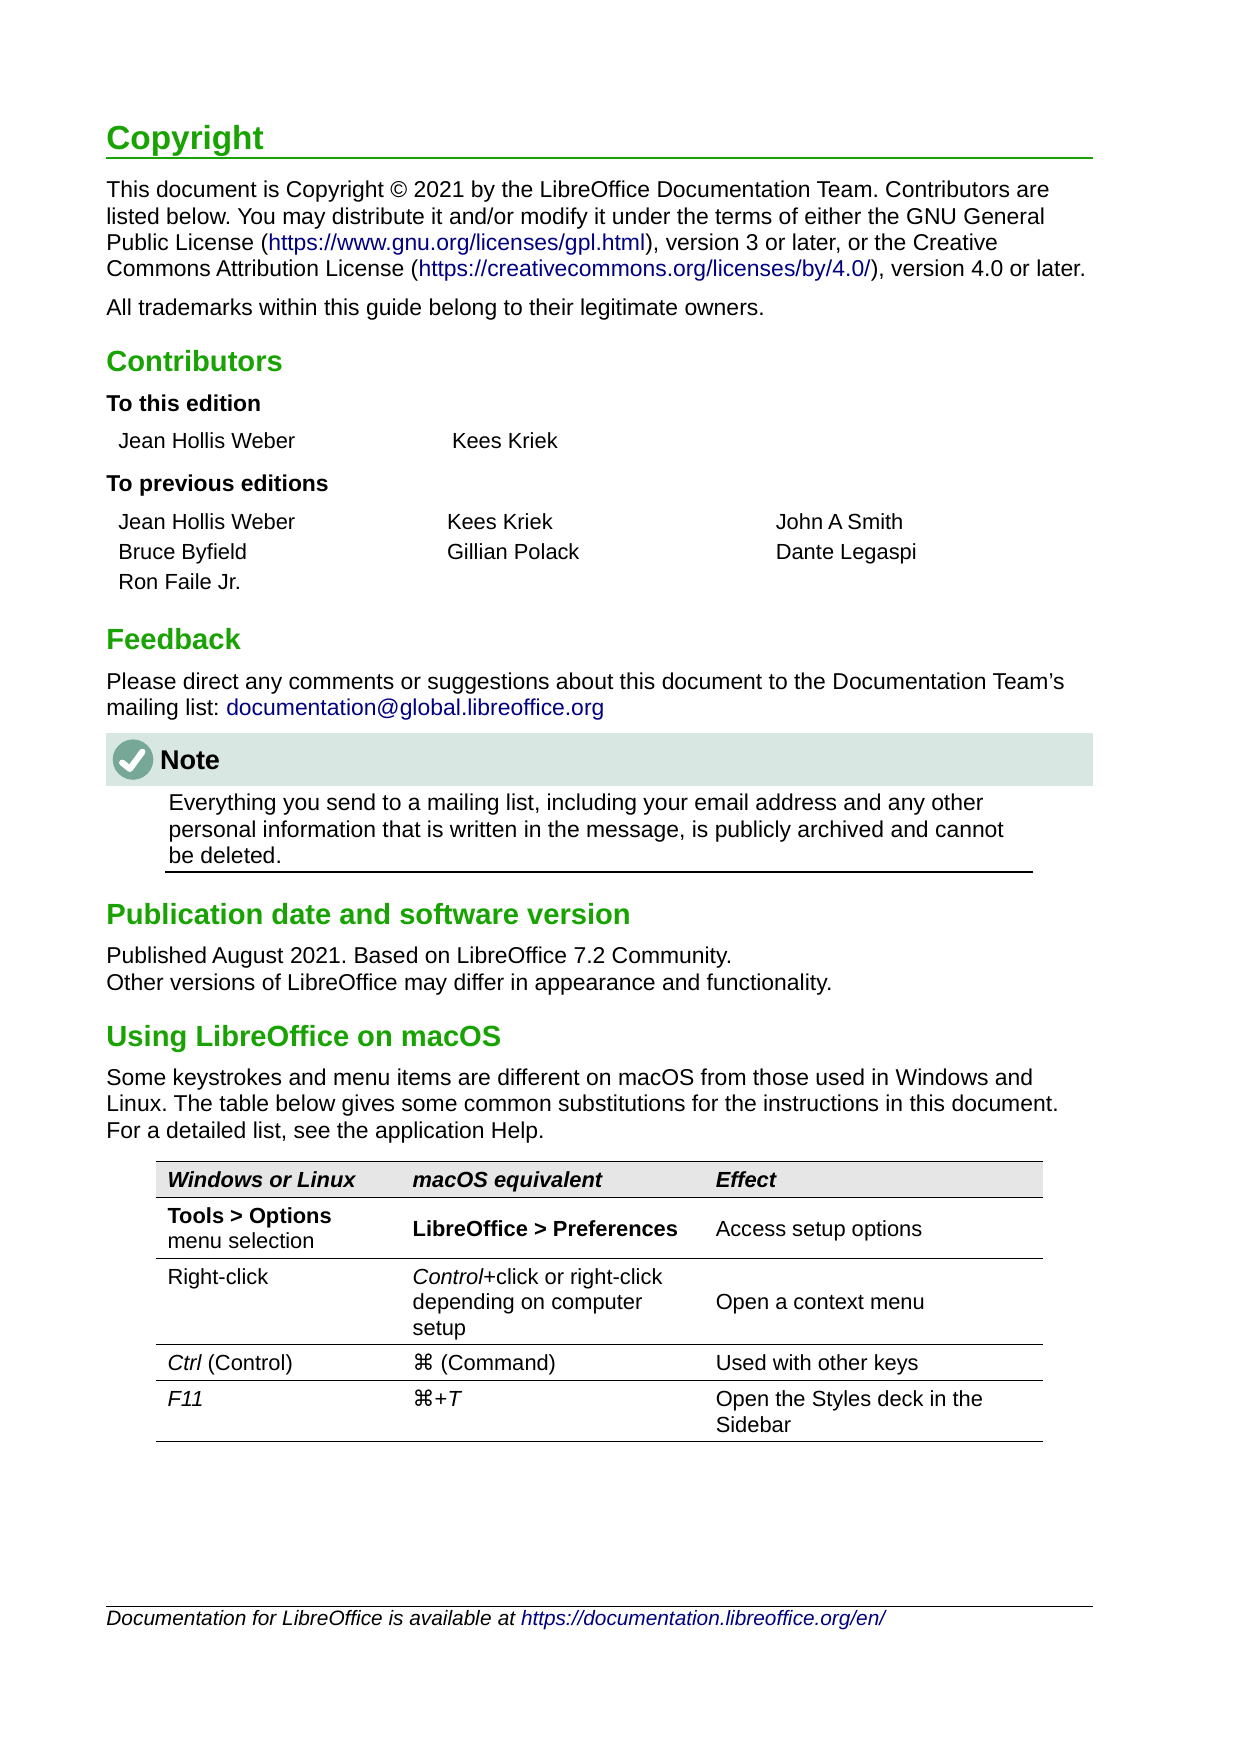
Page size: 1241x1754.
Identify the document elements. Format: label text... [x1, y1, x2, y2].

subtitle Copyright [106, 118, 1093, 157]
table_header Jean Hollis Weber [106, 429, 440, 458]
subtitle Contributors [106, 344, 1093, 378]
text Everything you send to a mailing list, including your email address and any other personal information that is written in the message, is publicly archived and cannot be deleted. [165, 786, 1033, 871]
table_header Effect [704, 1162, 1043, 1197]
table_cell ⌘+T [401, 1381, 704, 1441]
text All trademarks within this guide belong to their legitimate owners. [106, 294, 1093, 321]
table_header Kees Kriek [440, 429, 766, 458]
text Some keystrokes and menu items are different on macOS from those used in Windows and Linux. The table below gives some common substitutions for the instructions in this document. For a detailed list, see the application Help. [106, 1064, 1093, 1143]
table_cell Dante Legaspi [764, 539, 1093, 569]
table_header [766, 429, 1093, 458]
table_cell Control+click or right-click depending on computer setup [401, 1259, 704, 1344]
text To this edition [106, 389, 1093, 416]
subtitle Feedback [106, 622, 1093, 656]
table_header Jean Hollis Weber [106, 509, 435, 539]
subtitle Note [106, 733, 1093, 786]
table_cell ⌘ (Command) [401, 1345, 704, 1380]
text This document is Copyright © 2021 by the LibreOffice Documentation Team. Contributors are listed below. You may distribute it and/or modify it under the terms of either the GNU General Public License (https://www.gnu.org/licenses/gpl.html), version 3 or later, or the Creative Commons Attribution License (https://creativecommons.org/licenses/by/4.0/), version 4.0 or later. [106, 176, 1093, 282]
subtitle Publication date and software version [106, 897, 1093, 931]
table_cell Tools > Options menu selection [156, 1198, 401, 1258]
text Please direct any comments or suggestions about this document to the Documentation Team’s mailing list: documentation@global.libreoffice.org [106, 668, 1093, 720]
subtitle Using LibreOffice on macOS [106, 1019, 1093, 1052]
table_cell Ctrl (Control) [156, 1345, 401, 1380]
table_cell Used with other keys [704, 1345, 1043, 1380]
table_cell Ron Faile Jr. [106, 569, 435, 599]
table_cell Access setup options [704, 1198, 1043, 1258]
table_cell Gillian Polack [435, 539, 764, 569]
table_header John A Smith [764, 509, 1093, 539]
text Published August 2021. Based on LibreOffice 7.2 Community. Other versions of LibreOffice may differ in appearance and functionality. [106, 942, 1093, 995]
table_cell [764, 569, 1093, 599]
table_header macOS equivalent [401, 1162, 704, 1197]
table_header Windows or Linux [156, 1162, 401, 1197]
table_cell Open a context menu [704, 1259, 1043, 1344]
table_header Kees Kriek [435, 509, 764, 539]
table_cell LibreOffice > Preferences [401, 1198, 704, 1258]
text To previous editions [106, 470, 1093, 496]
table_cell Right-click [156, 1259, 401, 1344]
table_cell Bruce Byfield [106, 539, 435, 569]
table_cell [435, 569, 764, 599]
table_cell F11 [156, 1381, 401, 1441]
table_cell Open the Styles deck in the Sidebar [704, 1381, 1043, 1441]
